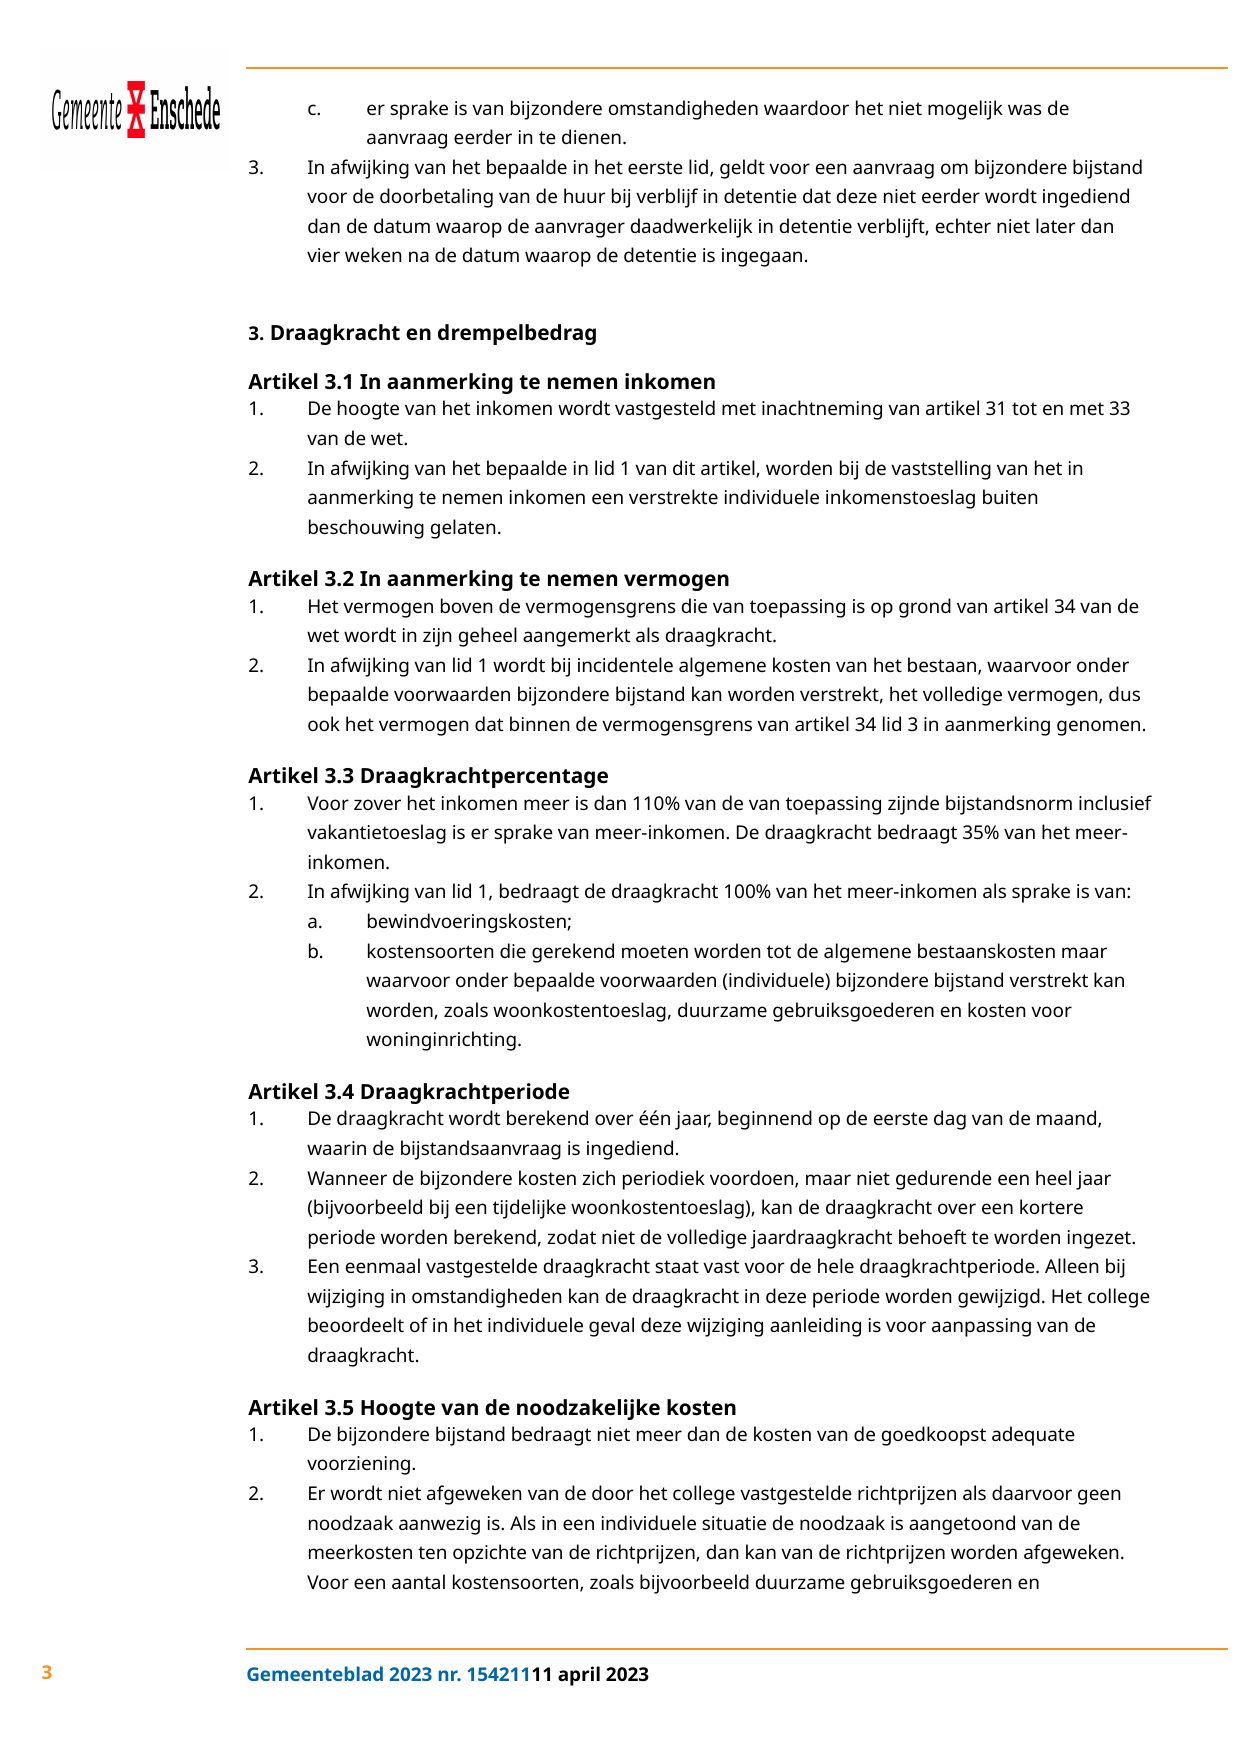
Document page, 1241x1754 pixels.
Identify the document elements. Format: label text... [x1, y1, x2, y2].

list Voor zover het inkomen meer is dan 110% van de van toepassing zijnde bijstandsnorm inclusief vakantietoeslag is er sprake van meer-inkomen. De draagkracht bedraagt 35% van het meer-inkomen. [248, 790, 1152, 875]
text Artikel 3.5 Hoogte van de noodzakelijke kosten [248, 1393, 1152, 1421]
text Artikel 3.1 In aanmerking te nemen inkomen [248, 367, 1152, 396]
list Een eenmaal vastgestelde draagkracht staat vast voor de hele draagkrachtperiode. Alleen bij wijziging in omstandigheden kan de draagkracht in deze periode worden gewijzigd. Het college beoordeelt of in het individuele geval deze wijziging aanleiding is voor aanpassing van de draagkracht. [248, 1253, 1152, 1368]
list In afwijking van lid 1 wordt bij incidentele algemene kosten van het bestaan, waarvoor onder bepaalde voorwaarden bijzondere bijstand kan worden verstrekt, het volledige vermogen, dus ook het vermogen dat binnen de vermogensgrens van artikel 34 lid 3 in aanmerking genomen. [248, 652, 1152, 737]
list kostensoorten die gerekend moeten worden tot de algemene bestaanskosten maar waarvoor onder bepaalde voorwaarden (individuele) bijzondere bijstand verstrekt kan worden, zoals woonkostentoeslag, duurzame gebruiksgoederen en kosten voor woninginrichting. [307, 938, 1152, 1052]
text Artikel 3.4 Draagkrachtperiode [248, 1077, 1152, 1106]
list Het vermogen boven de vermogensgrens die van toepassing is op grond van artikel 34 van de wet wordt in zijn geheel aangemerkt als draagkracht. [248, 593, 1152, 648]
text 3. Draagkracht en drempelbedrag [248, 318, 1152, 346]
list Er wordt niet afgeweken van de door het college vastgestelde richtprijzen als daarvoor geen noodzaak aanwezig is. Als in een individuele situatie de noodzaak is aangetoond van de meerkosten ten opzichte van de richtprijzen, dan kan van de richtprijzen worden afgeweken. Voor een aantal kostensoorten, zoals bijvoorbeeld duurzame gebruiksgoederen en [248, 1480, 1152, 1595]
list In afwijking van het bepaalde in het eerste lid, geldt voor een aanvraag om bijzondere bijstand voor de doorbetaling van de huur bij verblijf in detentie dat deze niet eerder wordt ingediend dan de datum waarop de aanvrager daadwerkelijk in detentie verblijft, echter niet later dan vier weken na de datum waarop de detentie is ingegaan. [248, 154, 1152, 268]
list er sprake is van bijzondere omstandigheden waardoor het niet mogelijk was de aanvraag eerder in te dienen. [307, 95, 1152, 150]
list De hoogte van het inkomen wordt vastgesteld met inachtneming van artikel 31 tot en met 33 van de wet. [248, 396, 1152, 451]
list De draagkracht wordt berekend over één jaar, beginnend op de eerste dag van de maand, waarin de bijstandsaanvraag is ingediend. [248, 1106, 1152, 1161]
list De bijzondere bijstand bedraagt niet meer dan de kosten van de goedkoopst adequate voorziening. [248, 1421, 1152, 1476]
list In afwijking van lid 1, bedraagt de draagkracht 100% van het meer-inkomen als sprake is van: [248, 879, 1152, 904]
list Wanneer de bijzondere kosten zich periodiek voordoen, maar niet gedurende een heel jaar (bijvoorbeeld bij een tijdelijke woonkostentoeslag), kan de draagkracht over een kortere periode worden berekend, zodat niet de volledige jaardraagkracht behoeft te worden ingezet. [248, 1165, 1152, 1249]
picture [41, 47, 231, 172]
list In afwijking van het bepaalde in lid 1 van dit artikel, worden bij de vaststelling van het in aanmerking te nemen inkomen een verstrekte individuele inkomenstoeslag buiten beschouwing gelaten. [248, 455, 1152, 540]
text Artikel 3.3 Draagkrachtpercentage [248, 762, 1152, 790]
list bewindvoeringskosten; [307, 908, 1152, 934]
text Artikel 3.2 In aanmerking te nemen vermogen [248, 564, 1152, 593]
